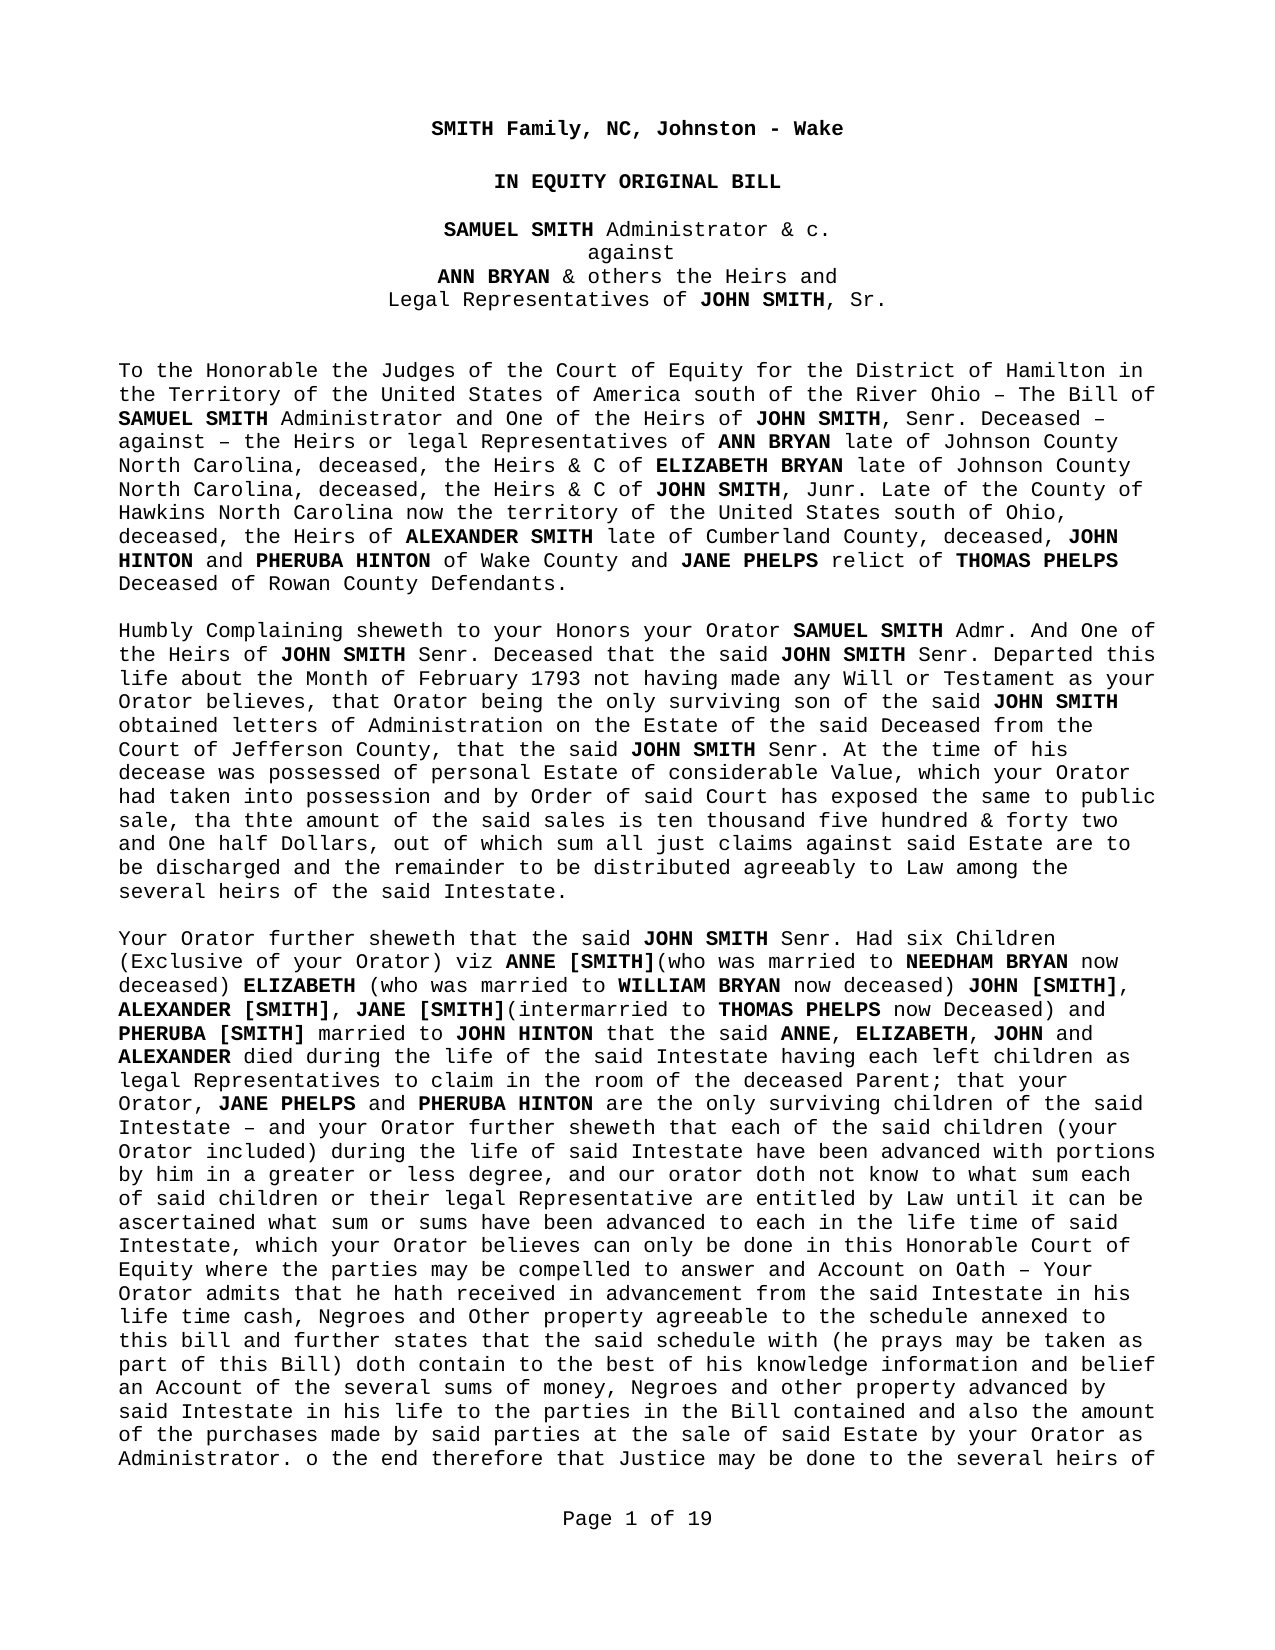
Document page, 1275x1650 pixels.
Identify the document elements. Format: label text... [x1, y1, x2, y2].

text Samuel Smith Administrator & c. [118, 195, 1157, 242]
text against [118, 242, 1157, 266]
text Ann Bryan & others the Heirs and [118, 266, 1157, 289]
text Humbly Complaining sheweth to your Honors your Orator Samuel Smith Admr. And One of the Heirs of John Smith Senr. Deceased that the said John Smith Senr. Departed this life about the Month of February 1793 not having made any Will or Testament as your Orator believes, that Orator being the only surviving son of the said John Smith obtained letters of Administration on the Estate of the said Deceased from the Court of Jefferson County, that the said John Smith Senr. At the time of his decease was possessed of personal Estate of considerable Value, which your Orator had taken into possession and by Order of said Court has exposed the same to public sale, tha thte amount of the said sales is ten thousand five hundred & forty two and One half Dollars, out of which sum all just claims against said Estate are to be discharged and the remainder to be distributed agreeably to Law among the several heirs of the said Intestate. Your Orator further sheweth that the said John Smith Senr. Had six Children (Exclusive of your Orator) viz Anne [SMITH](who was married to Needham Bryan now deceased) Elizabeth (who was married to William Bryan now deceased) John [SMITH], Alexander [SMITH], Jane [SMITH](intermarried to Thomas Phelps now Deceased) and Pheruba [SMITH] married to John Hinton that the said Anne, Elizabeth, John and Alexander died during the life of the said Intestate having each left children as legal Representatives to claim in the room of the deceased Parent; that your Orator, Jane Phelps and Pheruba Hinton are the only surviving children of the said Intestate – and your Orator further sheweth that each of the said children (your Orator included) during the life of said Intestate have been advanced with portions by him in a greater or less degree, and our orator doth not know to what sum each of said children or their legal Representative are entitled by Law until it can be ascertained what sum or sums have been advanced to each in the life time of said Intestate, which your Orator believes can only be done in this Honorable Court of Equity where the parties may be compelled to answer and Account on Oath – Your Orator admits that he hath received in advancement from the said Intestate in his life time cash, Negroes and Other property agreeable to the schedule annexed to this bill and further states that the said schedule with (he prays may be taken as part of this Bill) doth contain to the best of his knowledge information and belief an Account of the several sums of money, Negroes and other property advanced by said Intestate in his life to the parties in the Bill contained and also the amount of the purchases made by said parties at the sale of said Estate by your Orator as Administrator. o the end therefore that Justice may be done to the several heirs of [118, 621, 1157, 1472]
text Legal Representatives of John Smith, Sr. [118, 289, 1157, 337]
text To the Honorable the Judges of the Court of Equity for the District of Hamilton in the Territory of the United States of America south of the River Ohio – The Bill of Samuel Smith Administrator and One of the Heirs of John Smith, Senr. Deceased – against – the Heirs or legal Representatives of Ann Bryan late of Johnson County North Carolina, deceased, the Heirs & C of Elizabeth Bryan late of Johnson County North Carolina, deceased, the Heirs & C of John Smith, Junr. Late of the County of Hawkins North Carolina now the territory of the United States south of Ohio, deceased, the Heirs of Alexander Smith late of Cumberland County, deceased, John Hinton and Pheruba Hinton of Wake County and Jane Phelps relict of Thomas Phelps Deceased of Rowan County Defendants. [118, 337, 1157, 597]
text IN EQUITY ORIGINAL BILL [118, 171, 1157, 195]
